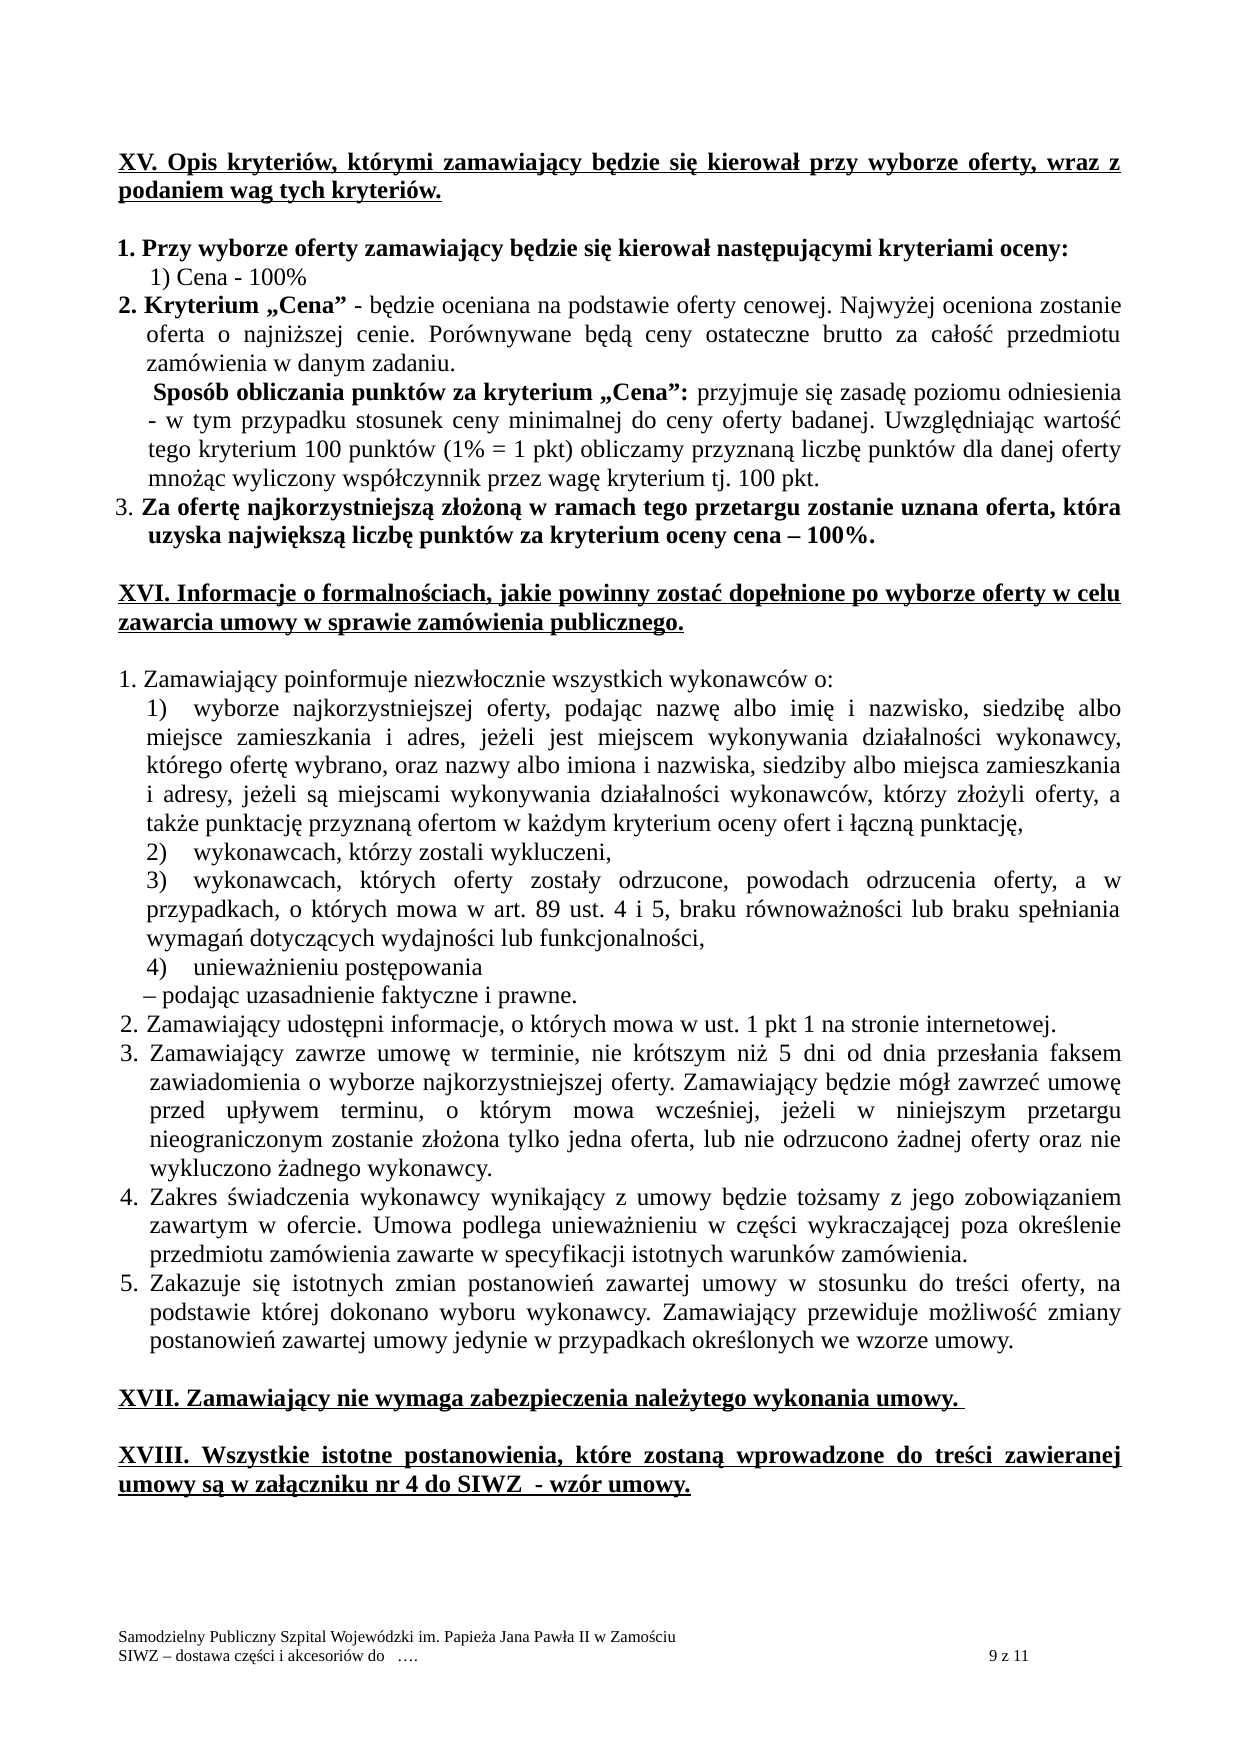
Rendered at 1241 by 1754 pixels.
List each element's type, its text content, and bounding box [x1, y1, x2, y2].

text – podając uzasadnienie faktyczne i prawne. [118, 981, 1122, 1009]
text 1. Zamawiający poinformuje niezwłocznie wszystkich wykonawców o: [118, 664, 1122, 693]
text 1) Cena - 100% [118, 262, 1122, 291]
list wyborze najkorzystniejszej oferty, podając nazwę albo imię i nazwisko, siedzibę albo miejsce zamieszkania i adres, jeżeli jest miejscem wykonywania działalności wykonawcy, którego ofertę wybrano, oraz nazwy albo imiona i nazwiska, siedziby albo miejsca zamieszkania i adresy, jeżeli są miejscami wykonywania działalności wykonawców, którzy złożyli oferty, a także punktację przyznaną ofertom w każdym kryterium oceny ofert i łączną punktację, [146, 693, 1122, 837]
list unieważnieniu postępowania [146, 952, 1122, 981]
text XVI. Informacje o formalnościach, jakie powinny zostać dopełnione po wyborze oferty w celu zawarcia umowy w sprawie zamówienia publicznego. [118, 578, 1122, 636]
list wykonawcach, których oferty zostały odrzucone, powodach odrzucenia oferty, a w przypadkach, o których mowa w art. 89 ust. 4 i 5, braku równoważności lub braku spełniania wymagań dotyczących wydajności lub funkcjonalności, [146, 866, 1122, 952]
text Sposób obliczania punktów za kryterium „Cena”: przyjmuje się zasadę poziomu odniesienia - w tym przypadku stosunek ceny minimalnej do ceny oferty badanej. Uwzględniając wartość tego kryterium 100 punktów (1% = 1 pkt) obliczamy przyznaną liczbę punktów dla danej oferty mnożąc wyliczony współczynnik przez wagę kryterium tj. 100 pkt. [118, 377, 1122, 492]
list Zamawiający udostępni informacje, o których mowa w ust. 1 pkt 1 na stronie internetowej. [120, 1009, 1122, 1038]
text XV. Opis kryteriów, którymi zamawiający będzie się kierował przy wyborze oferty, wraz z podaniem wag tych kryteriów. [118, 147, 1122, 204]
text 2. Kryterium „Cena” - będzie oceniana na podstawie oferty cenowej. Najwyżej oceniona zostanie oferta o najniższej cenie. Porównywane będą ceny ostateczne brutto za całość przedmiotu zamówienia w danym zadaniu. [118, 291, 1122, 377]
text 1. Przy wyborze oferty zamawiający będzie się kierował następującymi kryteriami oceny: [117, 233, 1122, 262]
list Zamawiający zawrze umowę w terminie, nie krótszym niż 5 dni od dnia przesłania faksem zawiadomienia o wyborze najkorzystniejszej oferty. Zamawiający będzie mógł zawrzeć umowę przed upływem terminu, o którym mowa wcześniej, jeżeli w niniejszym przetargu nieograniczonym zostanie złożona tylko jedna oferta, lub nie odrzucono żadnej oferty oraz nie wykluczono żadnego wykonawcy. [120, 1038, 1122, 1182]
list Zakres świadczenia wykonawcy wynikający z umowy będzie tożsamy z jego zobowiązaniem zawartym w ofercie. Umowa podlega unieważnieniu w części wykraczającej poza określenie przedmiotu zamówienia zawarte w specyfikacji istotnych warunków zamówienia. [120, 1182, 1122, 1268]
list wykonawcach, którzy zostali wykluczeni, [146, 837, 1122, 866]
text umowy są w załączniku nr 4 do SIWZ - wzór umowy. [118, 1467, 1122, 1498]
text XVII. Zamawiający nie wymaga zabezpieczenia należytego wykonania umowy. [118, 1383, 1122, 1412]
list Zakazuje się istotnych zmian postanowień zawartej umowy w stosunku do treści oferty, na podstawie której dokonano wyboru wykonawcy. Zamawiający przewiduje możliwość zmiany postanowień zawartej umowy jedynie w przypadkach określonych we wzorze umowy. [120, 1268, 1122, 1354]
text XVIII. Wszystkie istotne postanowienia, które zostaną wprowadzone do treści zawieranej [118, 1441, 1122, 1466]
text 3. Za ofertę najkorzystniejszą złożoną w ramach tego przetargu zostanie uznana oferta, która uzyska największą liczbę punktów za kryterium oceny cena – 100%. [115, 492, 1122, 549]
